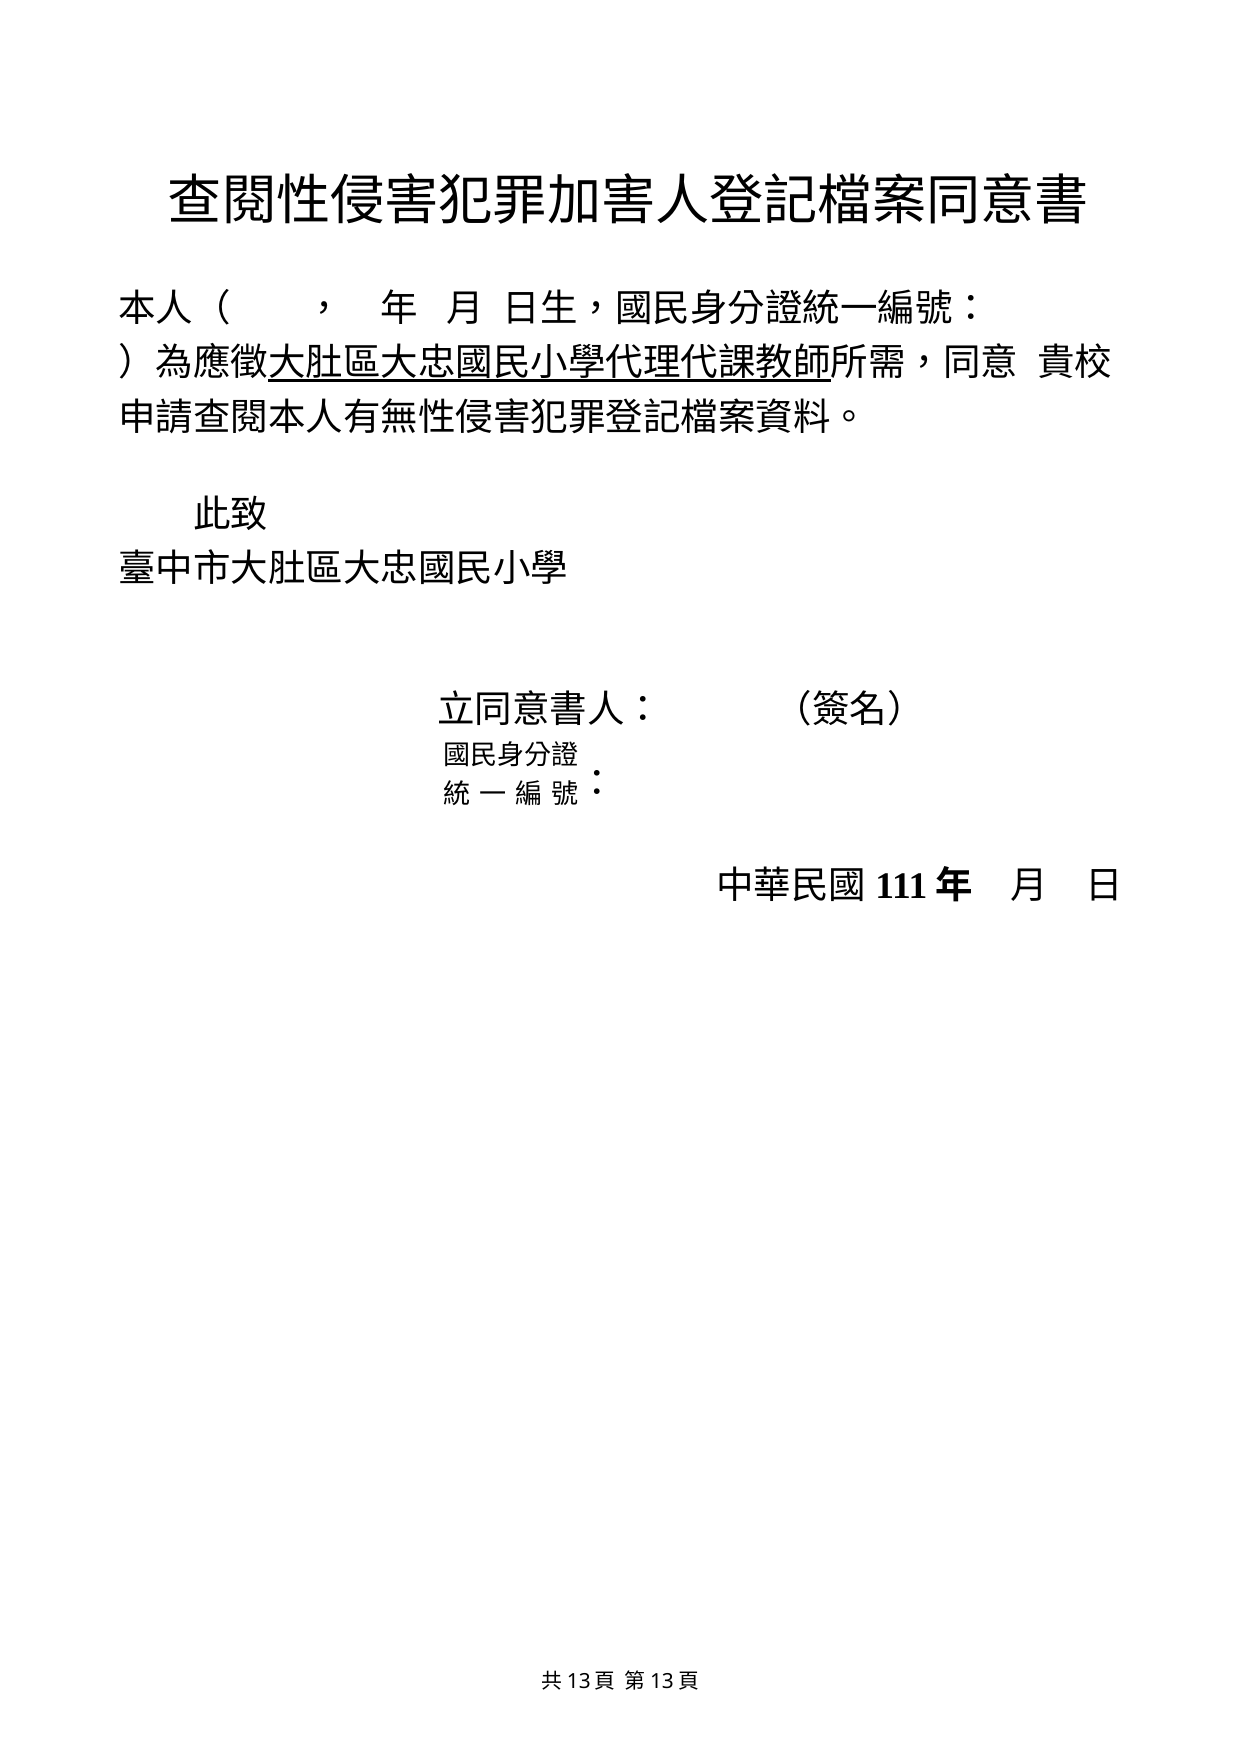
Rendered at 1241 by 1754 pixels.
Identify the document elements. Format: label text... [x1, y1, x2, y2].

text 立同意書人： （簽名） [118, 679, 1122, 733]
text 國民身分證統一編號： [118, 733, 1122, 812]
text 臺中市大肚區大忠國民小學 [118, 538, 1122, 592]
text 查閱性侵害犯罪加害人登記檔案同意書 [118, 156, 1138, 235]
text 此致 [118, 484, 1122, 538]
text 中華民國 111年 月 日 [118, 855, 1122, 909]
text 本人（ ， 年 月 日生，國民身分證統一編號： ）為應徵大肚區大忠國民小學代理代課教師所需，同意 貴校申請查閱本人有無性侵害犯罪登記檔案資料。 [118, 278, 1122, 441]
